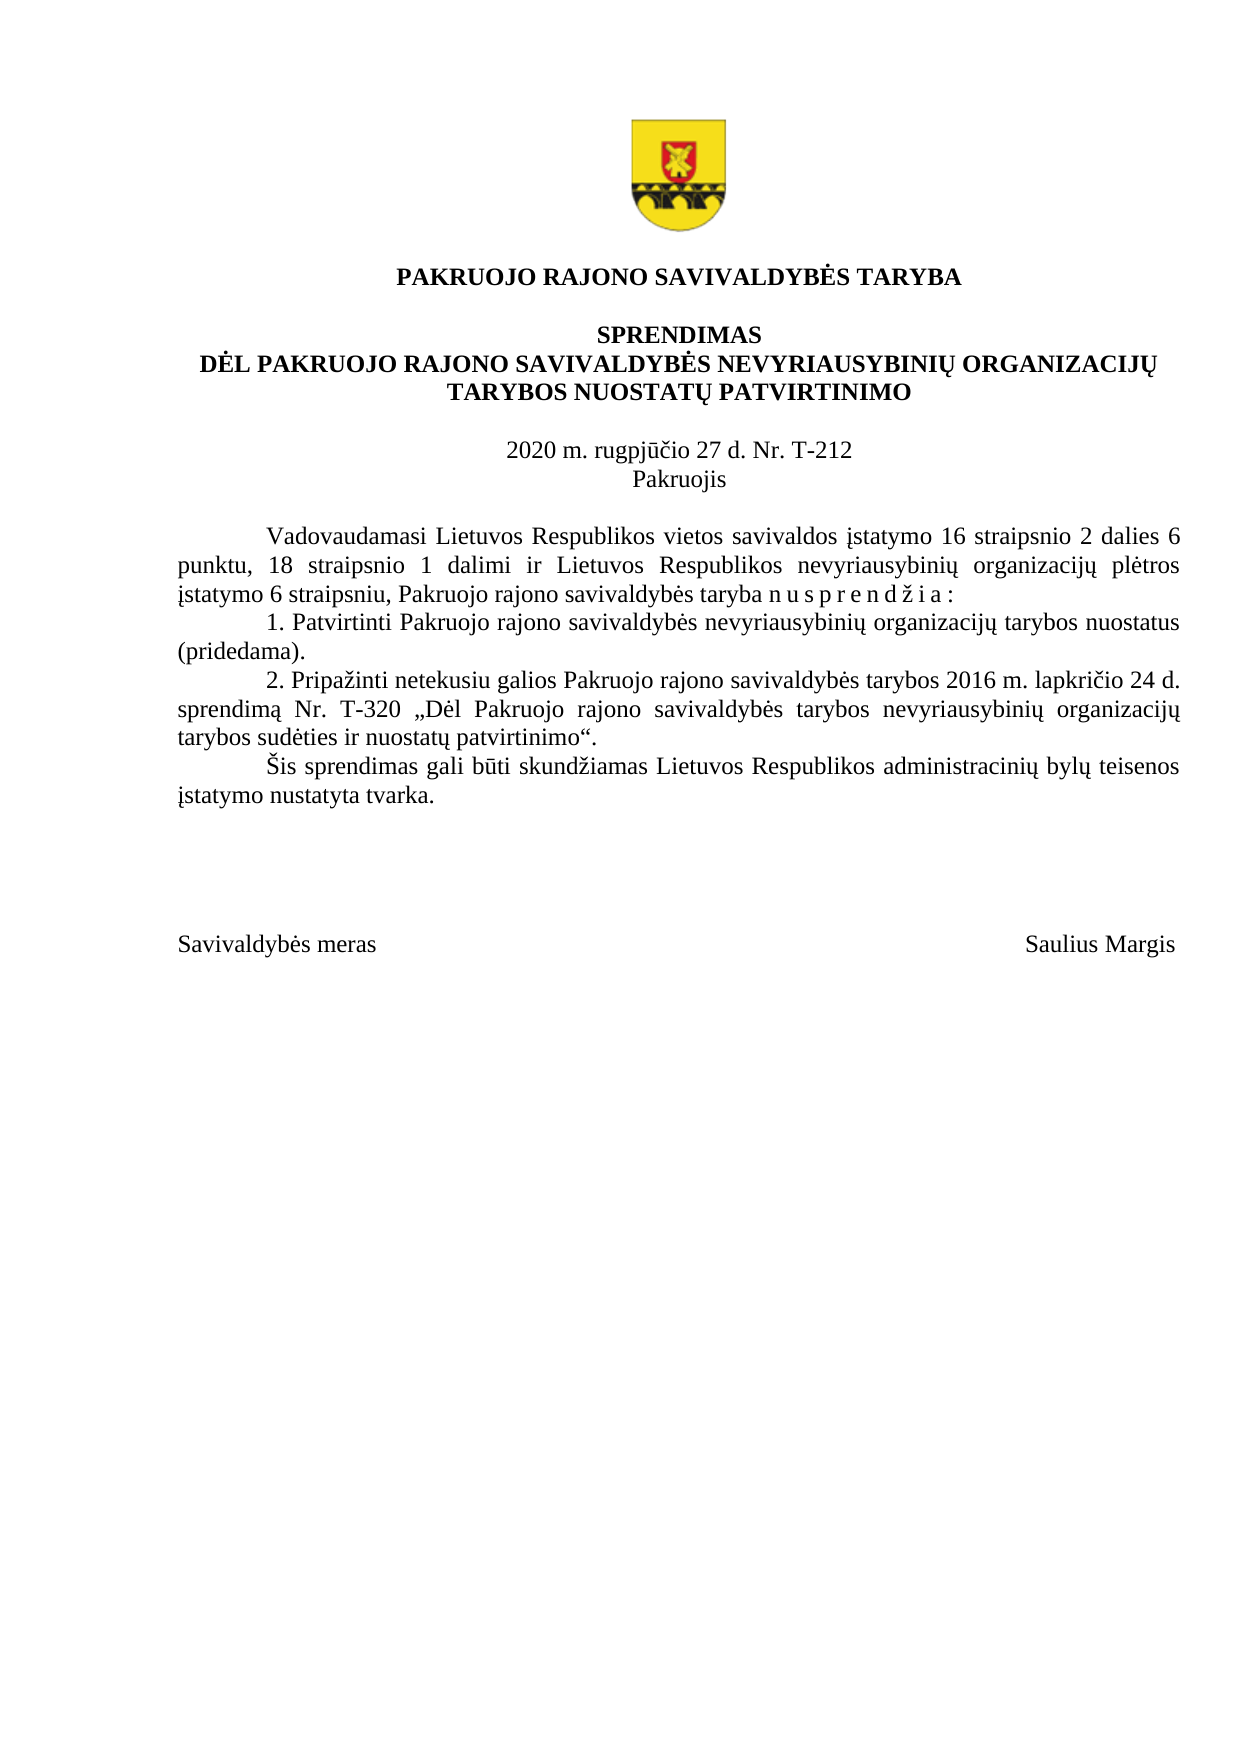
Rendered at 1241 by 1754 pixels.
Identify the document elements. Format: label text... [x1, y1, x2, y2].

text DĖL PAKRUOJO RAJONO SAVIVALDYBĖS NEVYRIAUSYBINIŲ ORGANIZACIJŲ TARYBOS NUOSTATŲ PATVIRTINIMO [177, 349, 1181, 406]
text Vadovaudamasi Lietuvos Respublikos vietos savivaldos įstatymo 16 straipsnio 2 dalies 6 punktu, 18 straipsnio 1 dalimi ir Lietuvos Respublikos nevyriausybinių organizacijų plėtros įstatymo 6 straipsniu, Pakruojo rajono savivaldybės taryba nusprendžia: [177, 521, 1181, 607]
text PAKRUOJO RAJONO SAVIVALDYBĖS TARYBA [177, 262, 1181, 291]
text Šis sprendimas gali būti skundžiamas Lietuvos Respublikos administracinių bylų teisenos įstatymo nustatyta tvarka. [177, 751, 1181, 809]
text 2020 m. rugpjūčio 27 d. Nr. T-212 [177, 435, 1181, 464]
text Pakruojis [177, 464, 1181, 492]
text SPRENDIMAS [177, 320, 1181, 349]
text Savivaldybės meras Saulius Margis [177, 929, 1181, 958]
text 1. Patvirtinti Pakruojo rajono savivaldybės nevyriausybinių organizacijų tarybos nuostatus (pridedama). [177, 607, 1181, 665]
text 2. Pripažinti netekusiu galios Pakruojo rajono savivaldybės tarybos 2016 m. lapkričio 24 d. sprendimą Nr. T-320 „Dėl Pakruojo rajono savivaldybės tarybos nevyriausybinių organizacijų tarybos sudėties ir nuostatų patvirtinimo“. [177, 665, 1181, 751]
